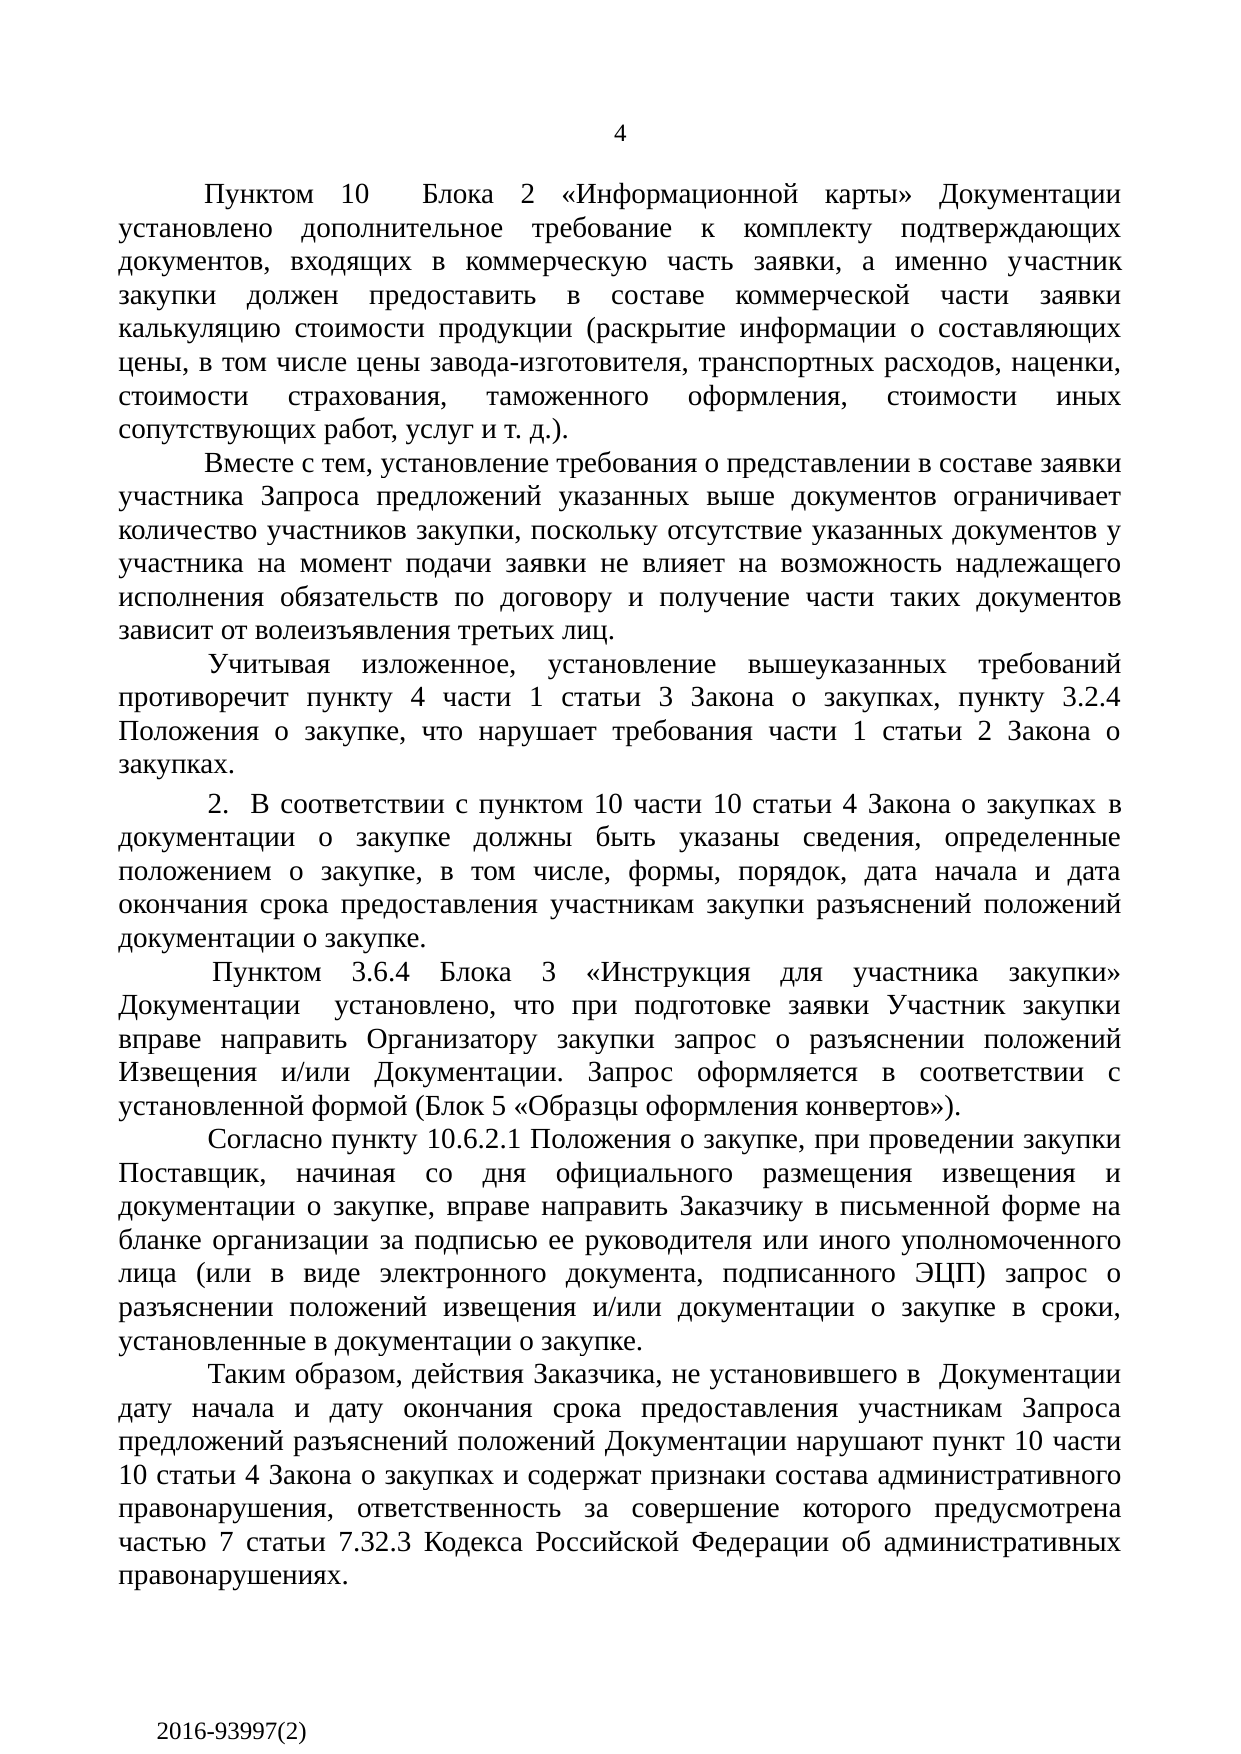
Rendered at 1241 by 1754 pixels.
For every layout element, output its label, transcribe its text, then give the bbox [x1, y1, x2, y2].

text Учитывая изложенное, установление вышеуказанных требований противоречит пункту 4 части 1 статьи 3 Закона о закупках, пункту 3.2.4 Положения о закупке, что нарушает требования части 1 статьи 2 Закона о закупках. [118, 646, 1122, 780]
text Вместе с тем, установление требования о представлении в составе заявки участника Запроса предложений указанных выше документов ограничивает количество участников закупки, поскольку отсутствие указанных документов у участника на момент подачи заявки не влияет на возможность надлежащего исполнения обязательств по договору и получение части таких документов зависит от волеизъявления третьих лиц. [118, 445, 1122, 646]
text Таким образом, действия Заказчика, не установившего в Документации дату начала и дату окончания срока предоставления участникам Запроса предложений разъяснений положений Документации нарушают пункт 10 части 10 статьи 4 Закона о закупках и содержат признаки состава административного правонарушения, ответственность за совершение которого предусмотрена частью 7 статьи 7.32.3 Кодекса Российской Федерации об административных правонарушениях. [118, 1356, 1122, 1591]
text 2. В соответствии с пунктом 10 части 10 статьи 4 Закона о закупках в документации о закупке должны быть указаны сведения, определенные положением о закупке, в том числе, формы, порядок, дата начала и дата окончания срока предоставления участникам закупки разъяснений положений документации о закупке. [118, 786, 1122, 954]
text Согласно пункту 10.6.2.1 Положения о закупке, при проведении закупки Поставщик, начиная со дня официального размещения извещения и документации о закупке, вправе направить Заказчику в письменной форме на бланке организации за подписью ее руководителя или иного уполномоченного лица (или в виде электронного документа, подписанного ЭЦП) запрос о разъяснении положений извещения и/или документации о закупке в сроки, установленные в документации о закупке. [118, 1121, 1122, 1356]
text Пунктом 10 Блока 2 «Информационной карты» Документации установлено дополнительное требование к комплекту подтверждающих документов, входящих в коммерческую часть заявки, а именно участник закупки должен предоставить в составе коммерческой части заявки калькуляцию стоимости продукции (раскрытие информации о составляющих цены, в том числе цены завода-изготовителя, транспортных расходов, наценки, стоимости страхования, таможенного оформления, стоимости иных сопутствующих работ, услуг и т. д.). [118, 176, 1122, 445]
text Пунктом 3.6.4 Блока 3 «Инструкция для участника закупки» Документации установлено, что при подготовке заявки Участник закупки вправе направить Организатору закупки запрос о разъяснении положений Извещения и/или Документации. Запрос оформляется в соответствии с установленной формой (Блок 5 «Образцы оформления конвертов»). [118, 954, 1122, 1121]
